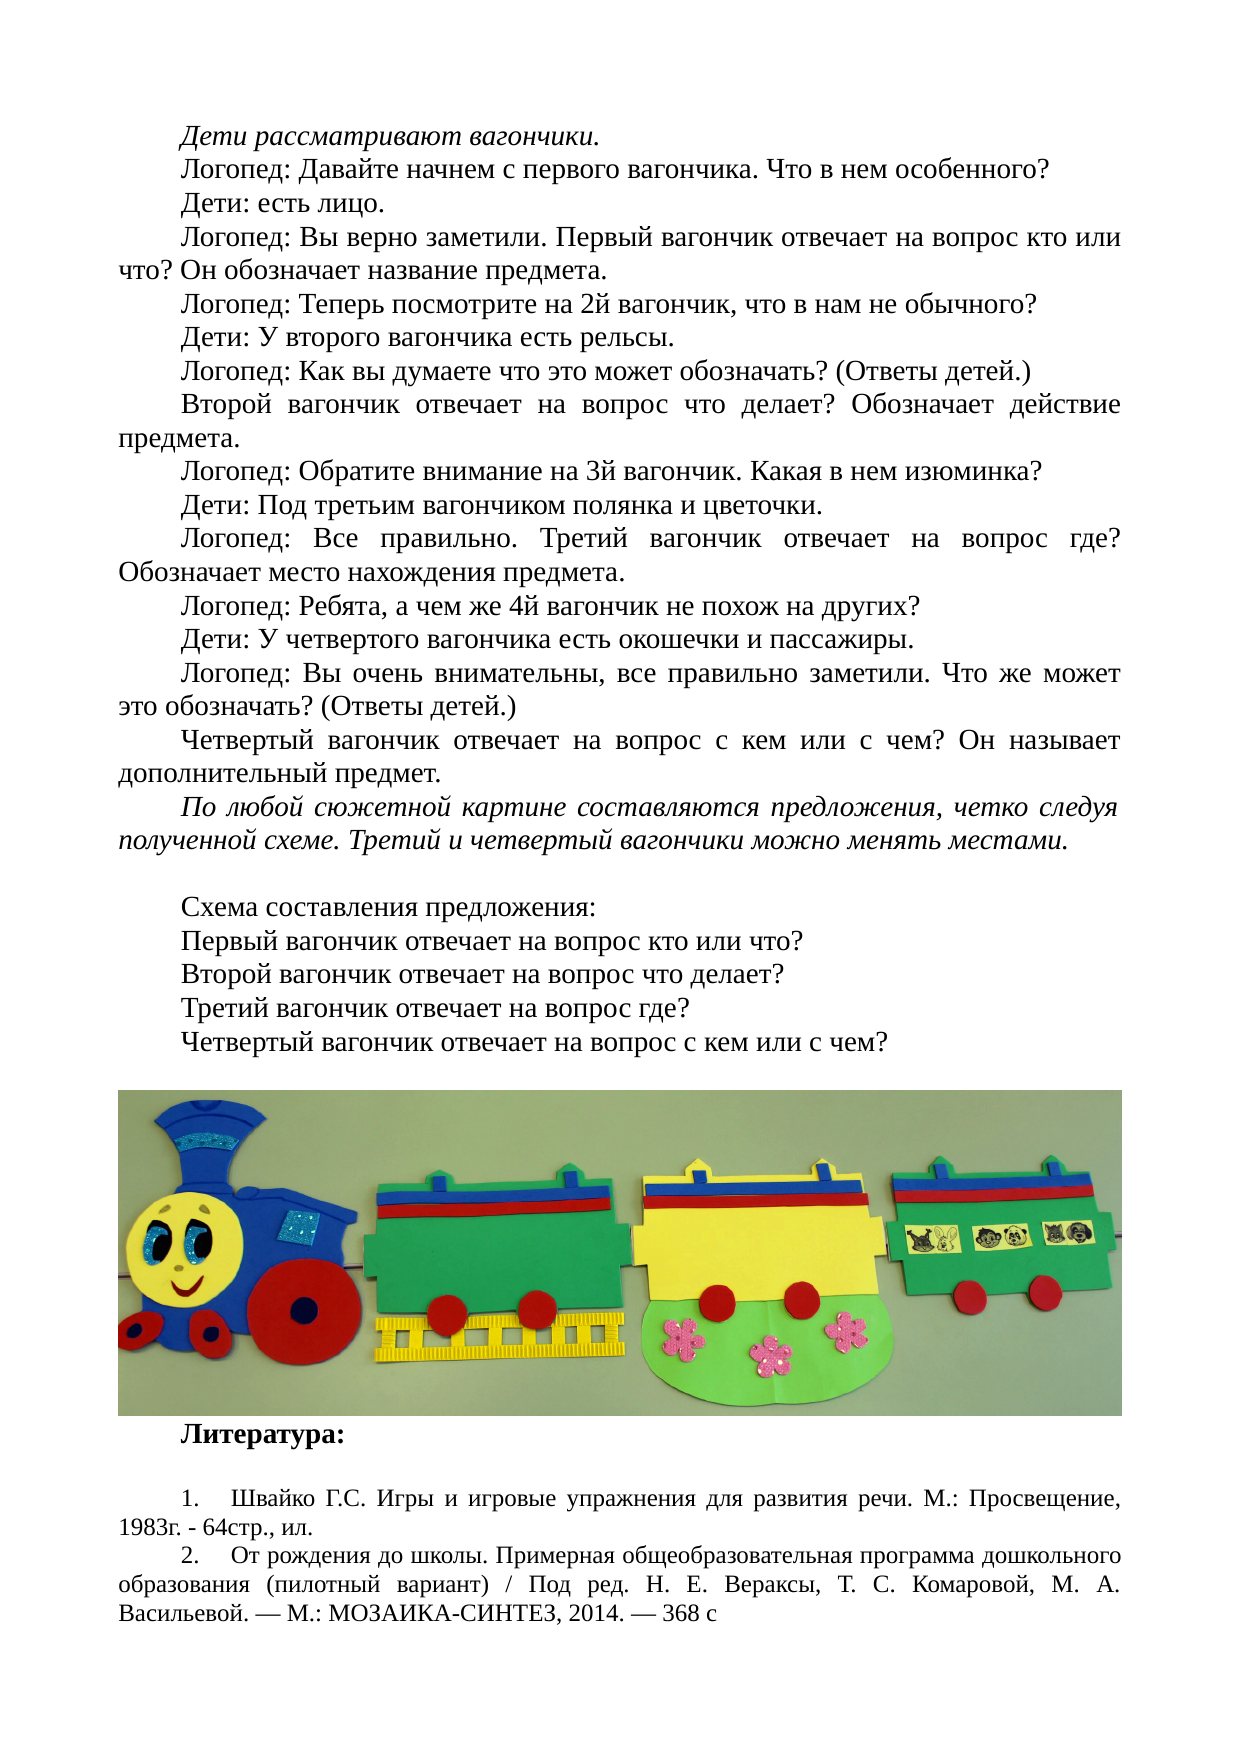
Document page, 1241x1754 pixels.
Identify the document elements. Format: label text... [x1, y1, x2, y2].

list Швайко Г.С. Игры и игровые упражнения для развития речи. М.: Просвещение, 1983г. - 64стр., ил. [118, 1483, 1122, 1541]
text Четвертый вагончик отвечает на вопрос с кем или с чем? [118, 1024, 1122, 1057]
text Дети: У четвертого вагончика есть окошечки и пассажиры. [118, 621, 1122, 655]
text Логопед: Все правильно. Третий вагончик отвечает на вопрос где? Обозначает место нахождения предмета. [118, 521, 1122, 588]
text Первый вагончик отвечает на вопрос кто или что? [118, 923, 1122, 957]
text Литература: [118, 1416, 1122, 1449]
text Третий вагончик отвечает на вопрос где? [118, 990, 1122, 1024]
text Второй вагончик отвечает на вопрос что делает? [118, 957, 1122, 990]
list От рождения до школы. Примерная общеобразовательная программа дошкольного образования (пилотный вариант) / Под ред. Н. Е. Вераксы, Т. С. Комаровой, М. А. Васильевой. — М.: МОЗАИКА-СИНТЕЗ, 2014. — 368 с [118, 1541, 1122, 1627]
text Четвертый вагончик отвечает на вопрос с кем или с чем? Он называет дополнительный предмет. [118, 722, 1122, 789]
text Дети: У второго вагончика есть рельсы. [118, 319, 1122, 353]
text Логопед: Вы верно заметили. Первый вагончик отвечает на вопрос кто или что? Он обозначает название предмета. [118, 219, 1122, 286]
text Логопед: Обратите внимание на 3й вагончик. Какая в нем изюминка? [118, 453, 1122, 487]
text Второй вагончик отвечает на вопрос что делает? Обозначает действие предмета. [118, 386, 1122, 453]
text Логопед: Ребята, а чем же 4й вагончик не похож на других? [118, 588, 1122, 621]
picture [118, 1090, 1122, 1416]
text Дети: есть лицо. [118, 185, 1122, 219]
text Схема составления предложения: [118, 889, 1122, 923]
text Логопед: Как вы думаете что это может обозначать? (Ответы детей.) [118, 353, 1122, 386]
text По любой сюжетной картине составляются предложения, четко следуя полученной схеме. Третий и четвертый вагончики можно менять местами. [118, 789, 1122, 856]
text Дети рассматривают вагончики. [118, 118, 1122, 152]
text Логопед: Давайте начнем с первого вагончика. Что в нем особенного? [118, 152, 1122, 185]
text Логопед: Вы очень внимательны, все правильно заметили. Что же может это обозначать? (Ответы детей.) [118, 655, 1122, 722]
text Дети: Под третьим вагончиком полянка и цветочки. [118, 487, 1122, 521]
text Логопед: Теперь посмотрите на 2й вагончик, что в нам не обычного? [118, 286, 1122, 319]
